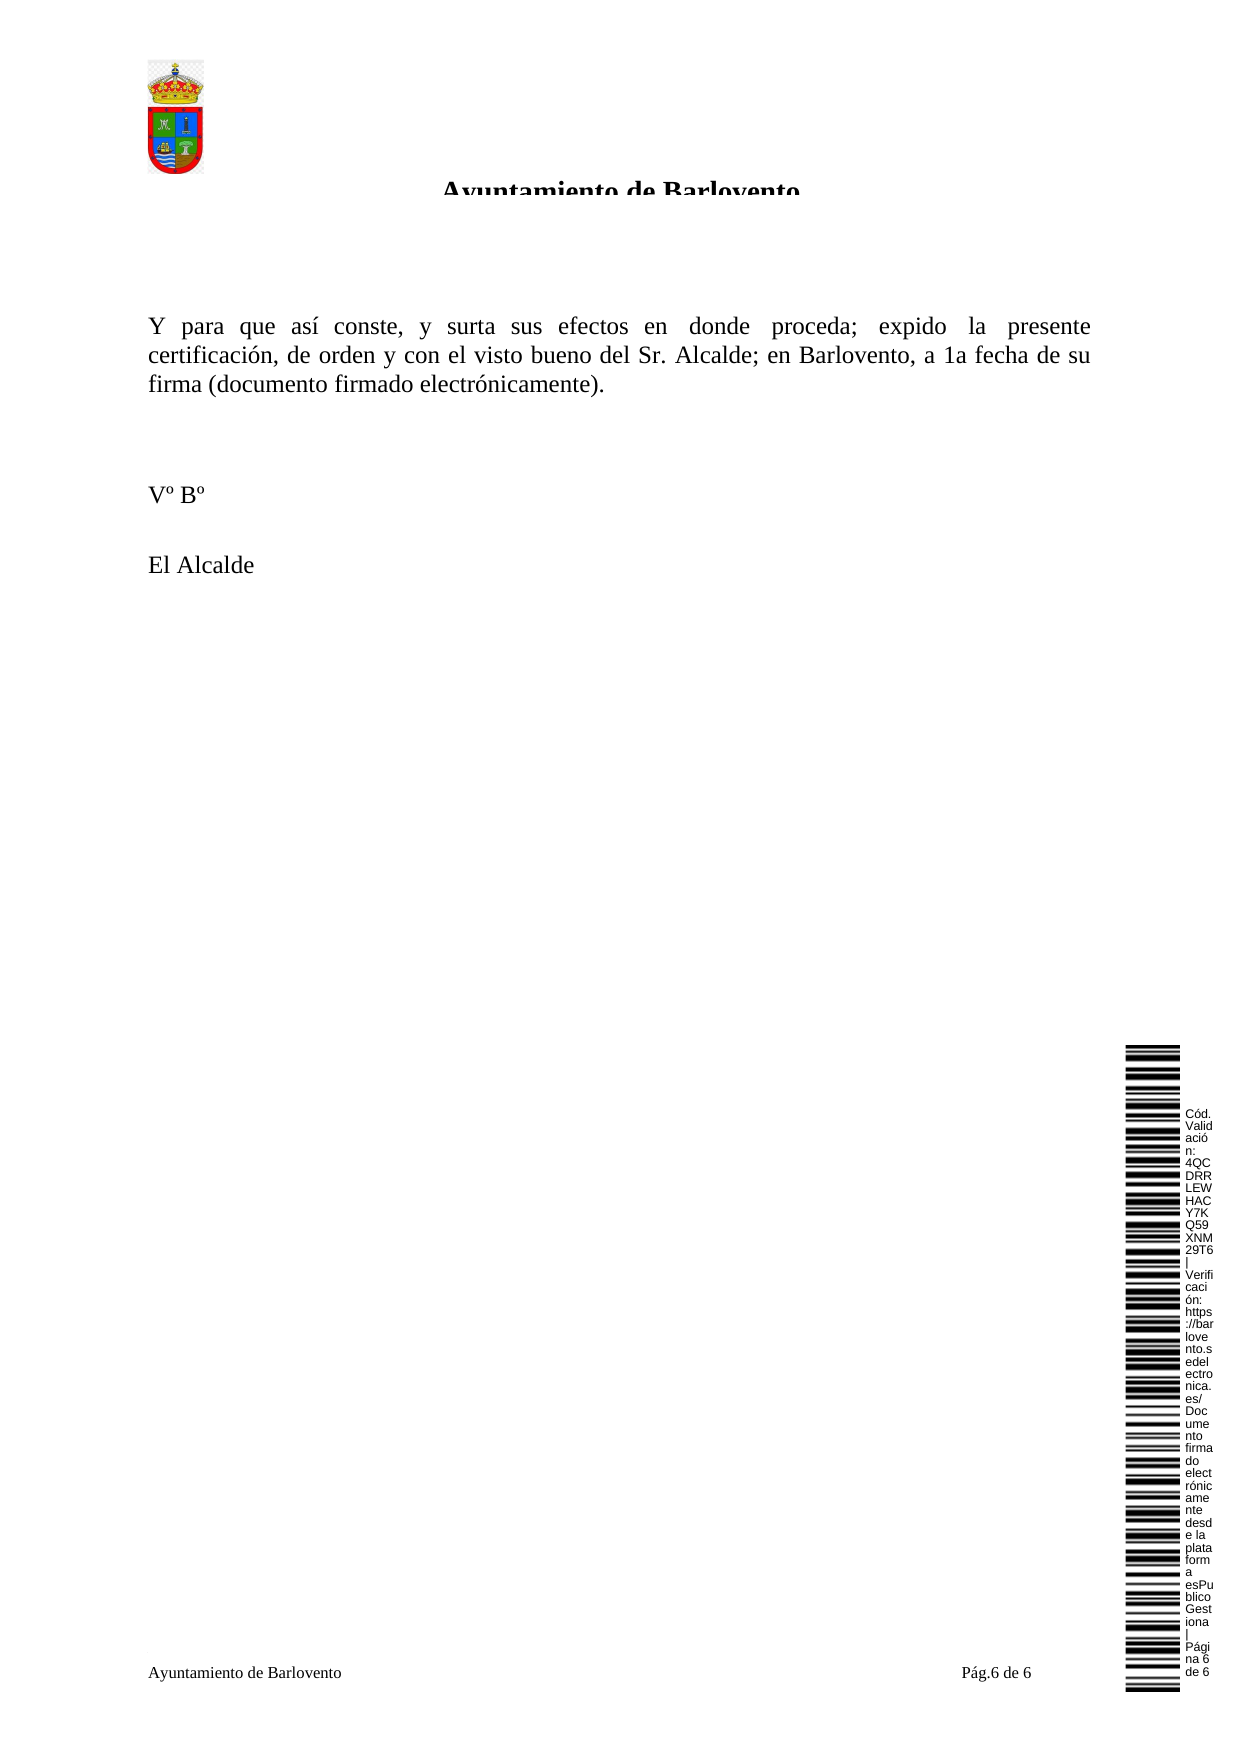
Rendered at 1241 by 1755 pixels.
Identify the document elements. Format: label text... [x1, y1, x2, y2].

text Pág.6 de 6 [961, 1663, 1033, 1682]
text El Alcalde [148, 550, 256, 579]
text Y para que así conste, y surta sus efectos en donde proceda; expido la presente certificación, de orden y con el visto bueno del Sr. Alcalde; en Barlovento, a 1a fecha de su firma (documento firmado electrónicamente). [148, 311, 1092, 398]
text Ayuntamiento de Barlovento [148, 1663, 343, 1682]
text Cód. Validación: 4QCDRRLEWHACY7KQ59XNM29T6 | Verificación: https://barlovento.sedelectronica.es/ Documento firmado electrónicamente desde la plataforma esPublico Gestiona | Página 6 de 6 [1185, 1108, 1214, 1678]
text Ayuntamiento de Barlovento [441, 174, 802, 195]
text Vº Bº [148, 480, 206, 509]
